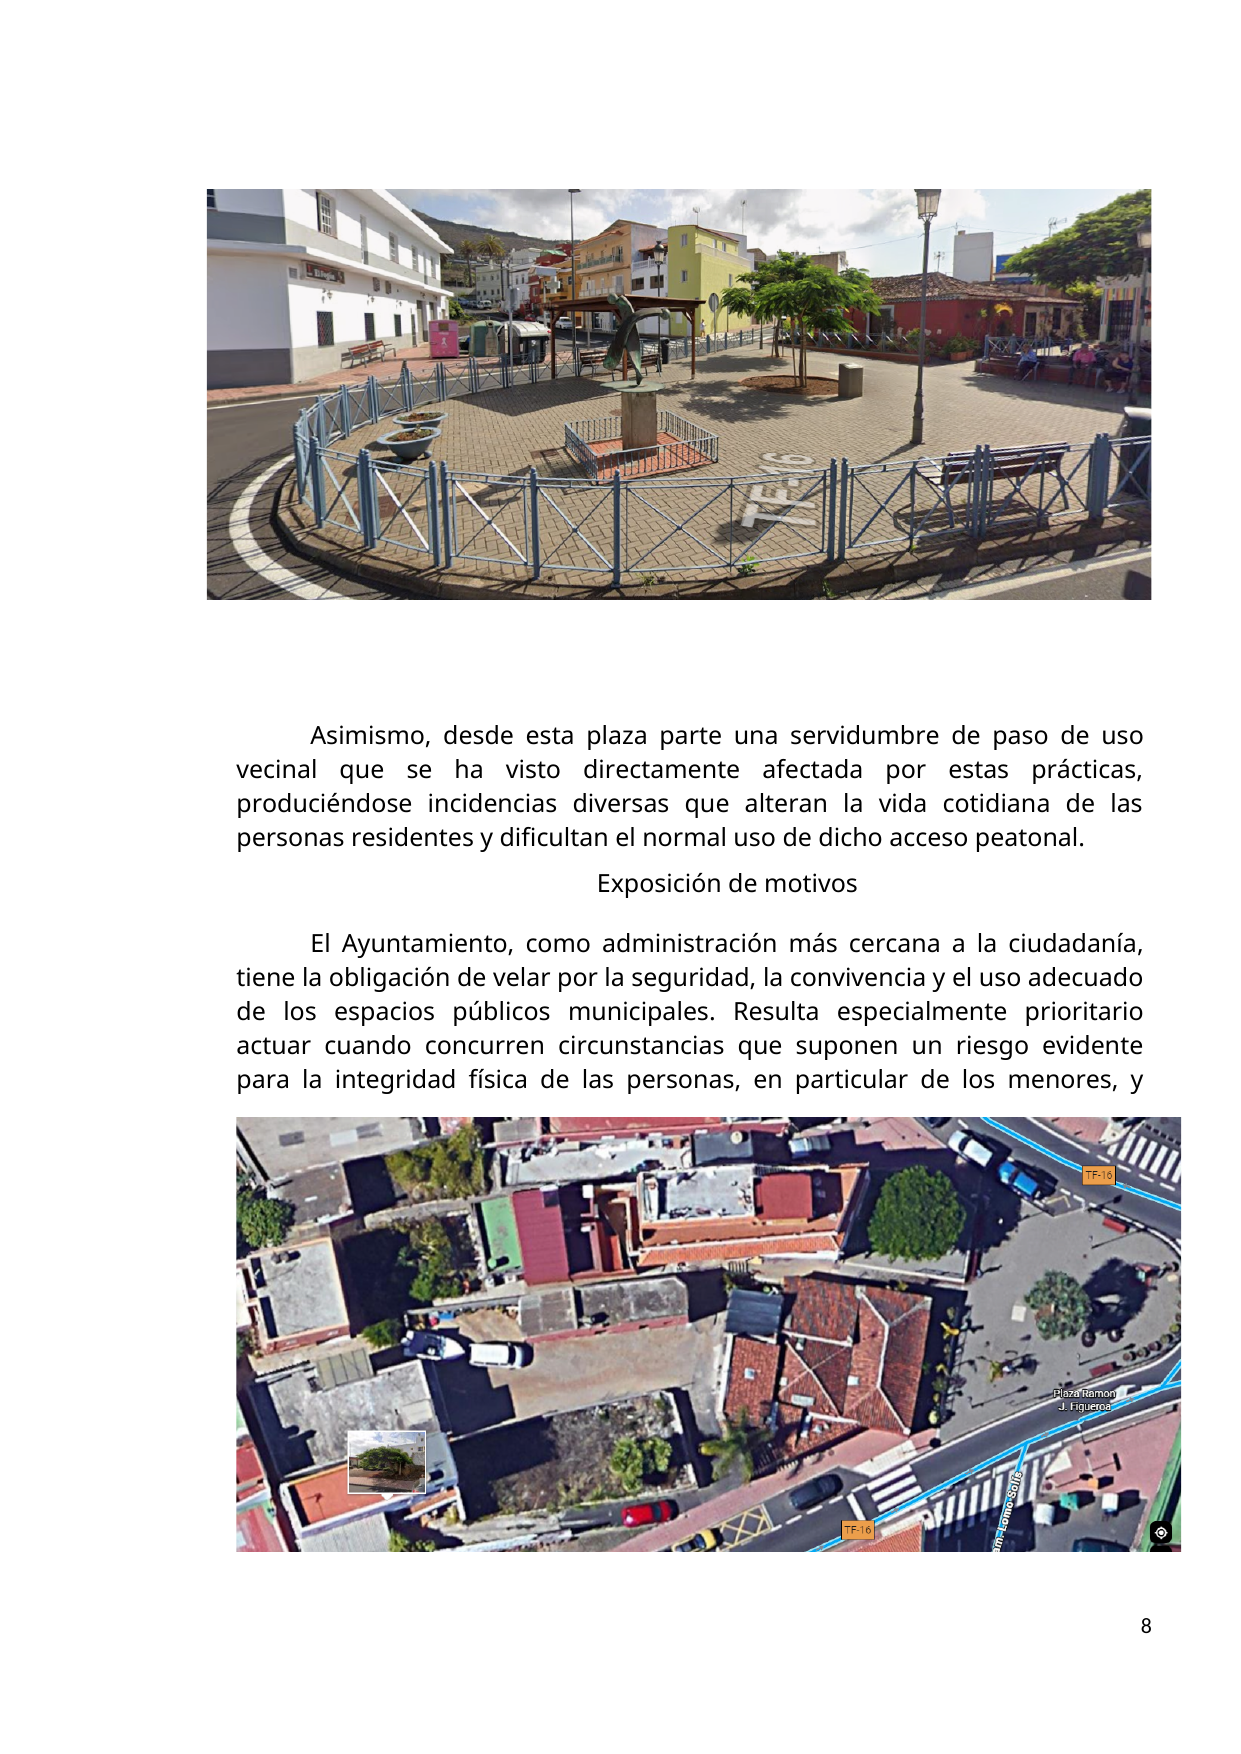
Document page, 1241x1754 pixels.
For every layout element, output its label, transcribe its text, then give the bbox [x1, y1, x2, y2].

text Exposición de motivos [236, 866, 1144, 900]
text El Ayuntamiento, como administración más cercana a la ciudadanía, tiene la obligación de velar por la seguridad, la convivencia y el uso adecuado de los espacios públicos municipales. Resulta especialmente prioritario actuar cuando concurren circunstancias que suponen un riesgo evidente para la integridad física de las personas, en particular de los menores, y [236, 925, 1144, 1096]
text Asimismo, desde esta plaza parte una servidumbre de paso de uso vecinal que se ha visto directamente afectada por estas prácticas, produciéndose incidencias diversas que alteran la vida cotidiana de las personas residentes y dificultan el normal uso de dicho acceso peatonal. [236, 717, 1144, 854]
